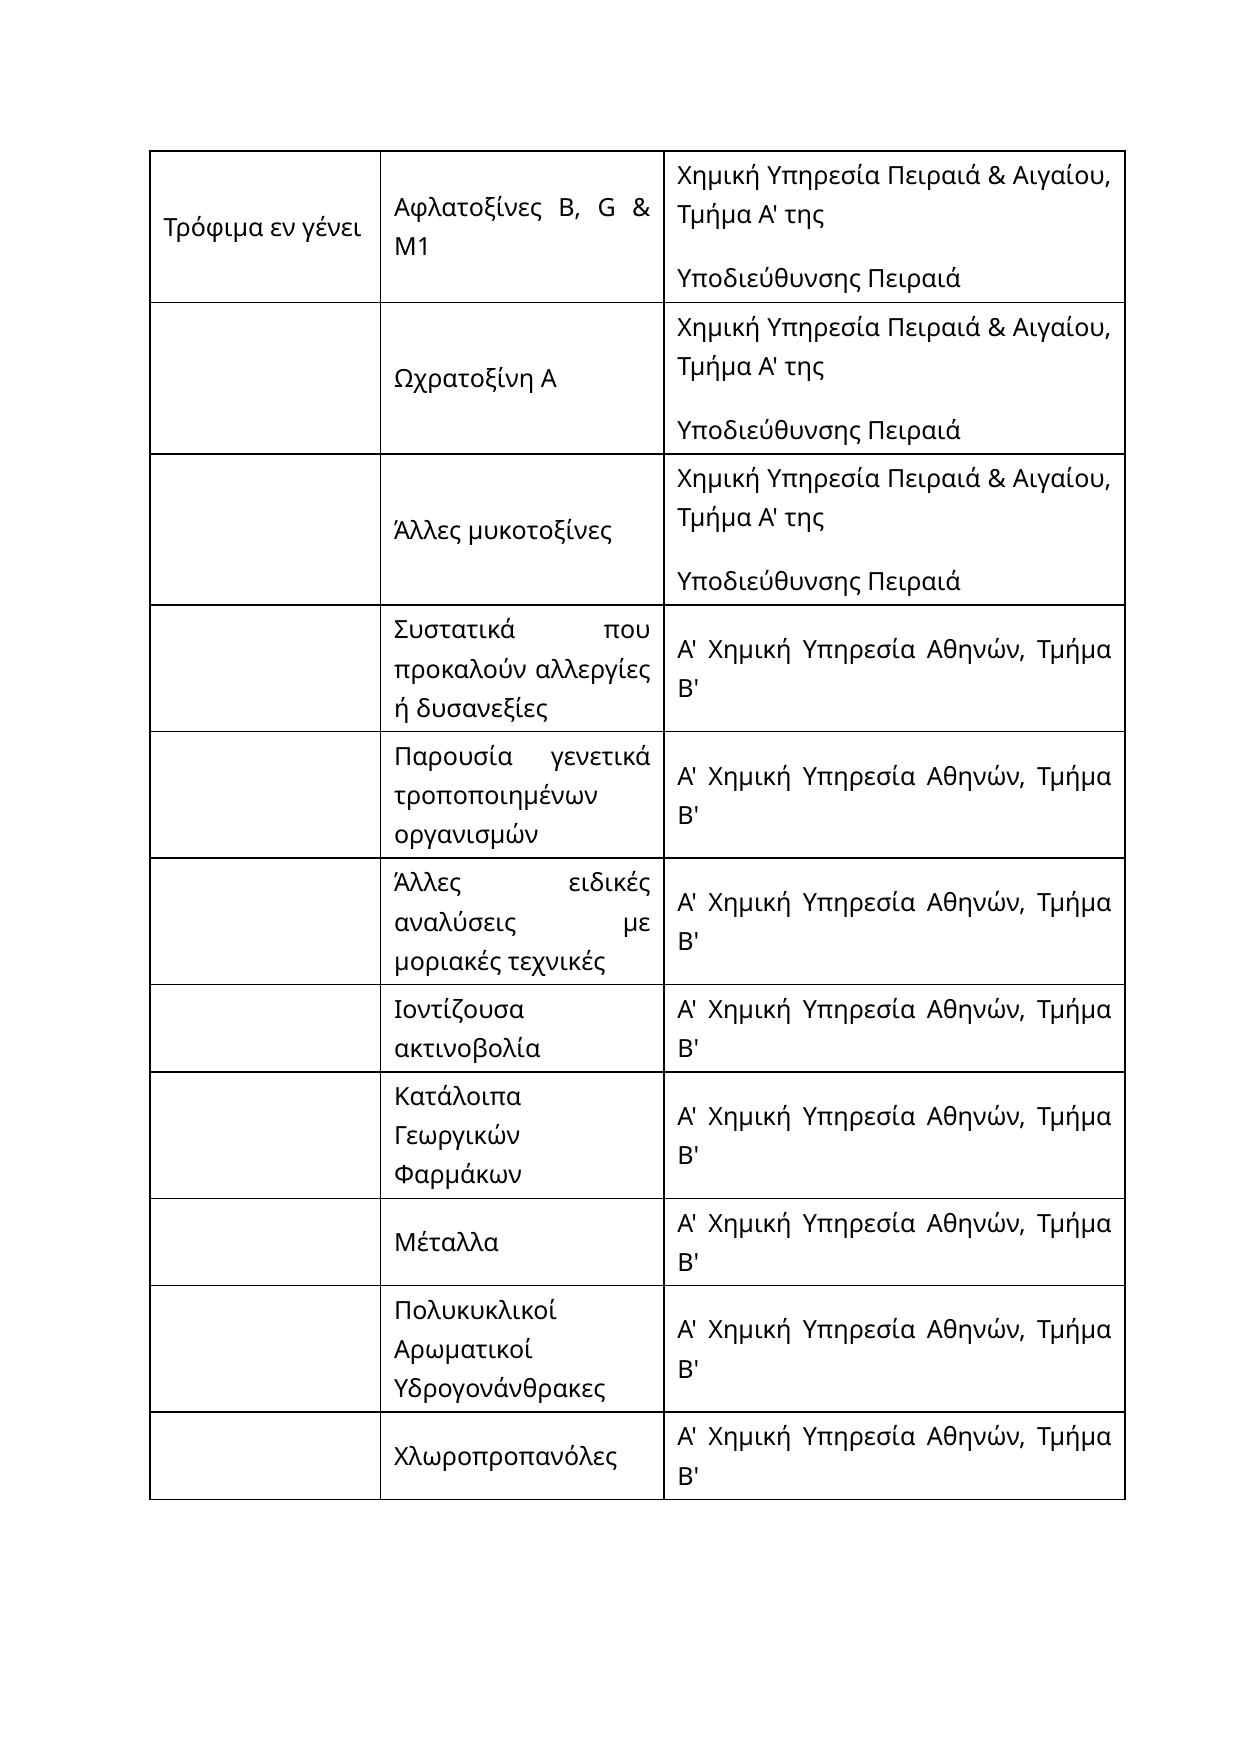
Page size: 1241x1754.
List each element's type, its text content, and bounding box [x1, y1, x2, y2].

table_cell Α' Χημική Υπηρεσία Αθηνών, Τμήμα Β' [665, 1413, 1124, 1498]
table_cell [151, 1413, 380, 1498]
table_cell [151, 859, 380, 984]
table_cell Αφλατοξίνες Β, G & Μ1 [381, 152, 663, 301]
table_cell Ιοντίζουσα ακτινοβολία [381, 985, 663, 1071]
table_cell Α' Χημική Υπηρεσία Αθηνών, Τμήμα Β' [665, 1199, 1124, 1285]
table_cell Συστατικά που προκαλούν αλλεργίες ή δυσανεξίες [381, 606, 663, 731]
table_cell Κατάλοιπα Γεωργικών Φαρμάκων [381, 1073, 663, 1197]
table_cell Τρόφιμα εν γένει [151, 152, 380, 301]
table_cell Άλλες μυκοτοξίνες [381, 455, 663, 604]
table_cell Α' Χημική Υπηρεσία Αθηνών, Τμήμα Β' [665, 732, 1124, 857]
table_cell [151, 455, 380, 604]
table_cell Α' Χημική Υπηρεσία Αθηνών, Τμήμα Β' [665, 1286, 1124, 1411]
table_cell Χημική Υπηρεσία Πειραιά & Αιγαίου, Τμήμα Α' της Υποδιεύθυνσης Πειραιά [665, 152, 1124, 301]
table_cell Α' Χημική Υπηρεσία Αθηνών, Τμήμα Β' [665, 1073, 1124, 1197]
table_cell [151, 303, 380, 453]
table_cell [151, 985, 380, 1071]
table_cell Μέταλλα [381, 1199, 663, 1285]
table_cell Παρουσία γενετικά τροποποιημένων οργανισμών [381, 732, 663, 857]
table_cell Χημική Υπηρεσία Πειραιά & Αιγαίου, Τμήμα Α' της Υποδιεύθυνσης Πειραιά [665, 303, 1124, 453]
table_cell [151, 606, 380, 731]
table_cell Άλλες ειδικές αναλύσεις με μοριακές τεχνικές [381, 859, 663, 984]
table_cell [151, 1073, 380, 1197]
table_cell [151, 732, 380, 857]
table_cell Α' Χημική Υπηρεσία Αθηνών, Τμήμα Β' [665, 859, 1124, 984]
table_cell Α' Χημική Υπηρεσία Αθηνών, Τμήμα Β' [665, 985, 1124, 1071]
table_cell [151, 1199, 380, 1285]
table_cell Ωχρατοξίνη Α [381, 303, 663, 453]
table_cell Α' Χημική Υπηρεσία Αθηνών, Τμήμα Β' [665, 606, 1124, 731]
table_cell Χημική Υπηρεσία Πειραιά & Αιγαίου, Τμήμα Α' της Υποδιεύθυνσης Πειραιά [665, 455, 1124, 604]
table_cell [151, 1286, 380, 1411]
table_cell Πολυκυκλικοί Αρωματικοί Υδρογονάνθρακες [381, 1286, 663, 1411]
table_cell Χλωροπροπανόλες [381, 1413, 663, 1498]
